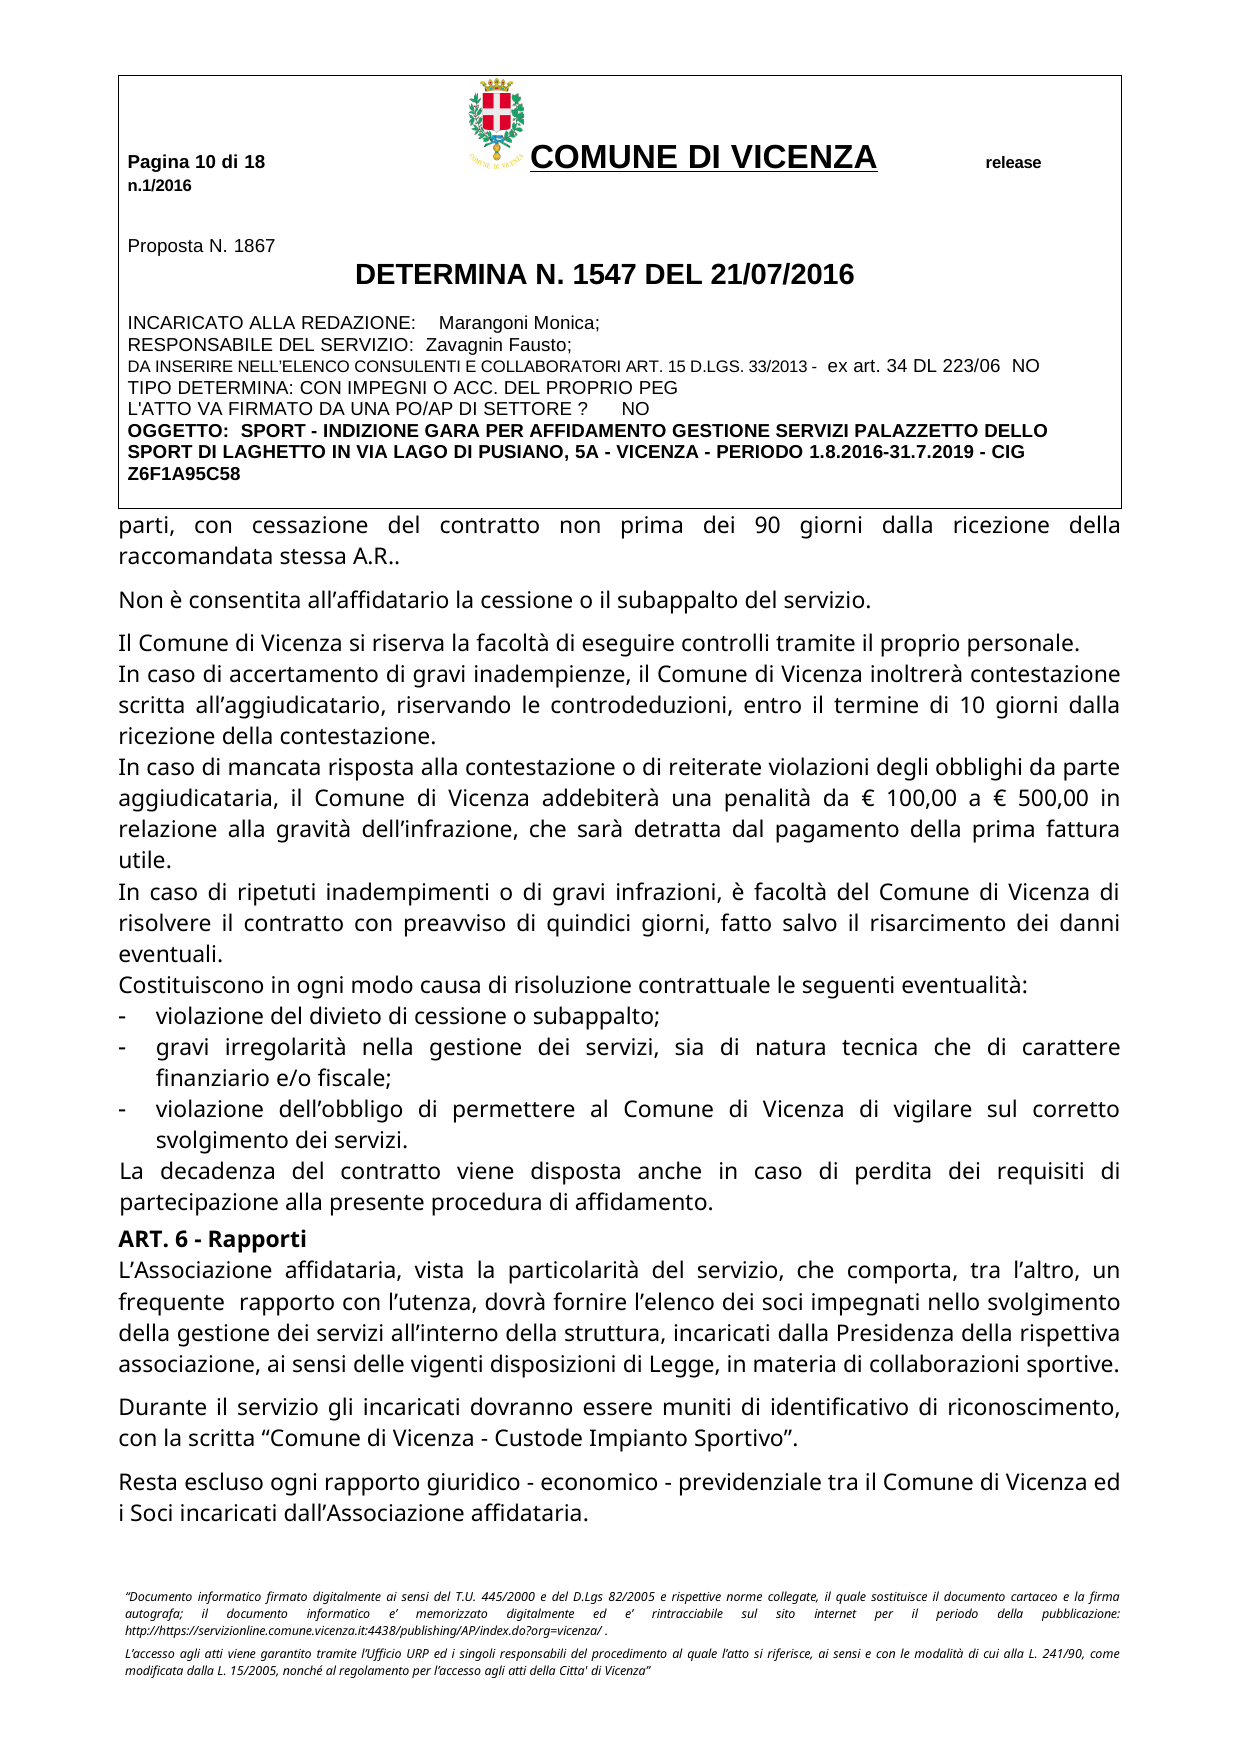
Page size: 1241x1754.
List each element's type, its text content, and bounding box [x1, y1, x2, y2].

text Non è consentita all’affidatario la cessione o il subappalto del servizio. [118, 584, 1122, 615]
text parti, con cessazione del contratto non prima dei 90 giorni dalla ricezione della raccomandata stessa A.R.. [118, 509, 1122, 571]
text Costituiscono in ogni modo causa di risoluzione contrattuale le seguenti eventualità: [118, 969, 1122, 1000]
text Durante il servizio gli incaricati dovranno essere muniti di identificativo di riconoscimento, con la scritta “Comune di Vicenza - Custode Impianto Sportivo”. [118, 1391, 1122, 1453]
text In caso di mancata risposta alla contestazione o di reiterate violazioni degli obblighi da parte aggiudicataria, il Comune di Vicenza addebiterà una penalità da € 100,00 a € 500,00 in relazione alla gravità dell’infrazione, che sarà detratta dal pagamento della prima fattura utile. [118, 751, 1122, 876]
list violazione del divieto di cessione o subappalto; [118, 1000, 1122, 1031]
picture [468, 78, 525, 169]
text L’Associazione affidataria, vista la particolarità del servizio, che comporta, tra l’altro, un frequente rapporto con l’utenza, dovrà fornire l’elenco dei soci impegnati nello svolgimento della gestione dei servizi all’interno della struttura, incaricati dalla Presidenza della rispettiva associazione, ai sensi delle vigenti disposizioni di Legge, in materia di collaborazioni sportive. [118, 1254, 1122, 1379]
text In caso di ripetuti inadempimenti o di gravi infrazioni, è facoltà del Comune di Vicenza di risolvere il contratto con preavviso di quindici giorni, fatto salvo il risarcimento dei danni eventuali. [118, 876, 1122, 969]
list violazione dell’obbligo di permettere al Comune di Vicenza di vigilare sul corretto svolgimento dei servizi. [118, 1093, 1122, 1155]
text In caso di accertamento di gravi inadempienze, il Comune di Vicenza inoltrerà contestazione scritta all’aggiudicatario, riservando le controdeduzioni, entro il termine di 10 giorni dalla ricezione della contestazione. [118, 658, 1122, 751]
text ART. 6 - Rapporti [118, 1217, 1122, 1254]
text Resta escluso ogni rapporto giuridico - economico - previdenziale tra il Comune di Vicenza ed i Soci incaricati dall’Associazione affidataria. [118, 1466, 1122, 1528]
list La decadenza del contratto viene disposta anche in caso di perdita dei requisiti di partecipazione alla presente procedura di affidamento. [119, 1155, 1122, 1217]
text Il Comune di Vicenza si riserva la facoltà di eseguire controlli tramite il proprio personale. [118, 627, 1122, 658]
list gravi irregolarità nella gestione dei servizi, sia di natura tecnica che di carattere finanziario e/o fiscale; [118, 1031, 1122, 1093]
